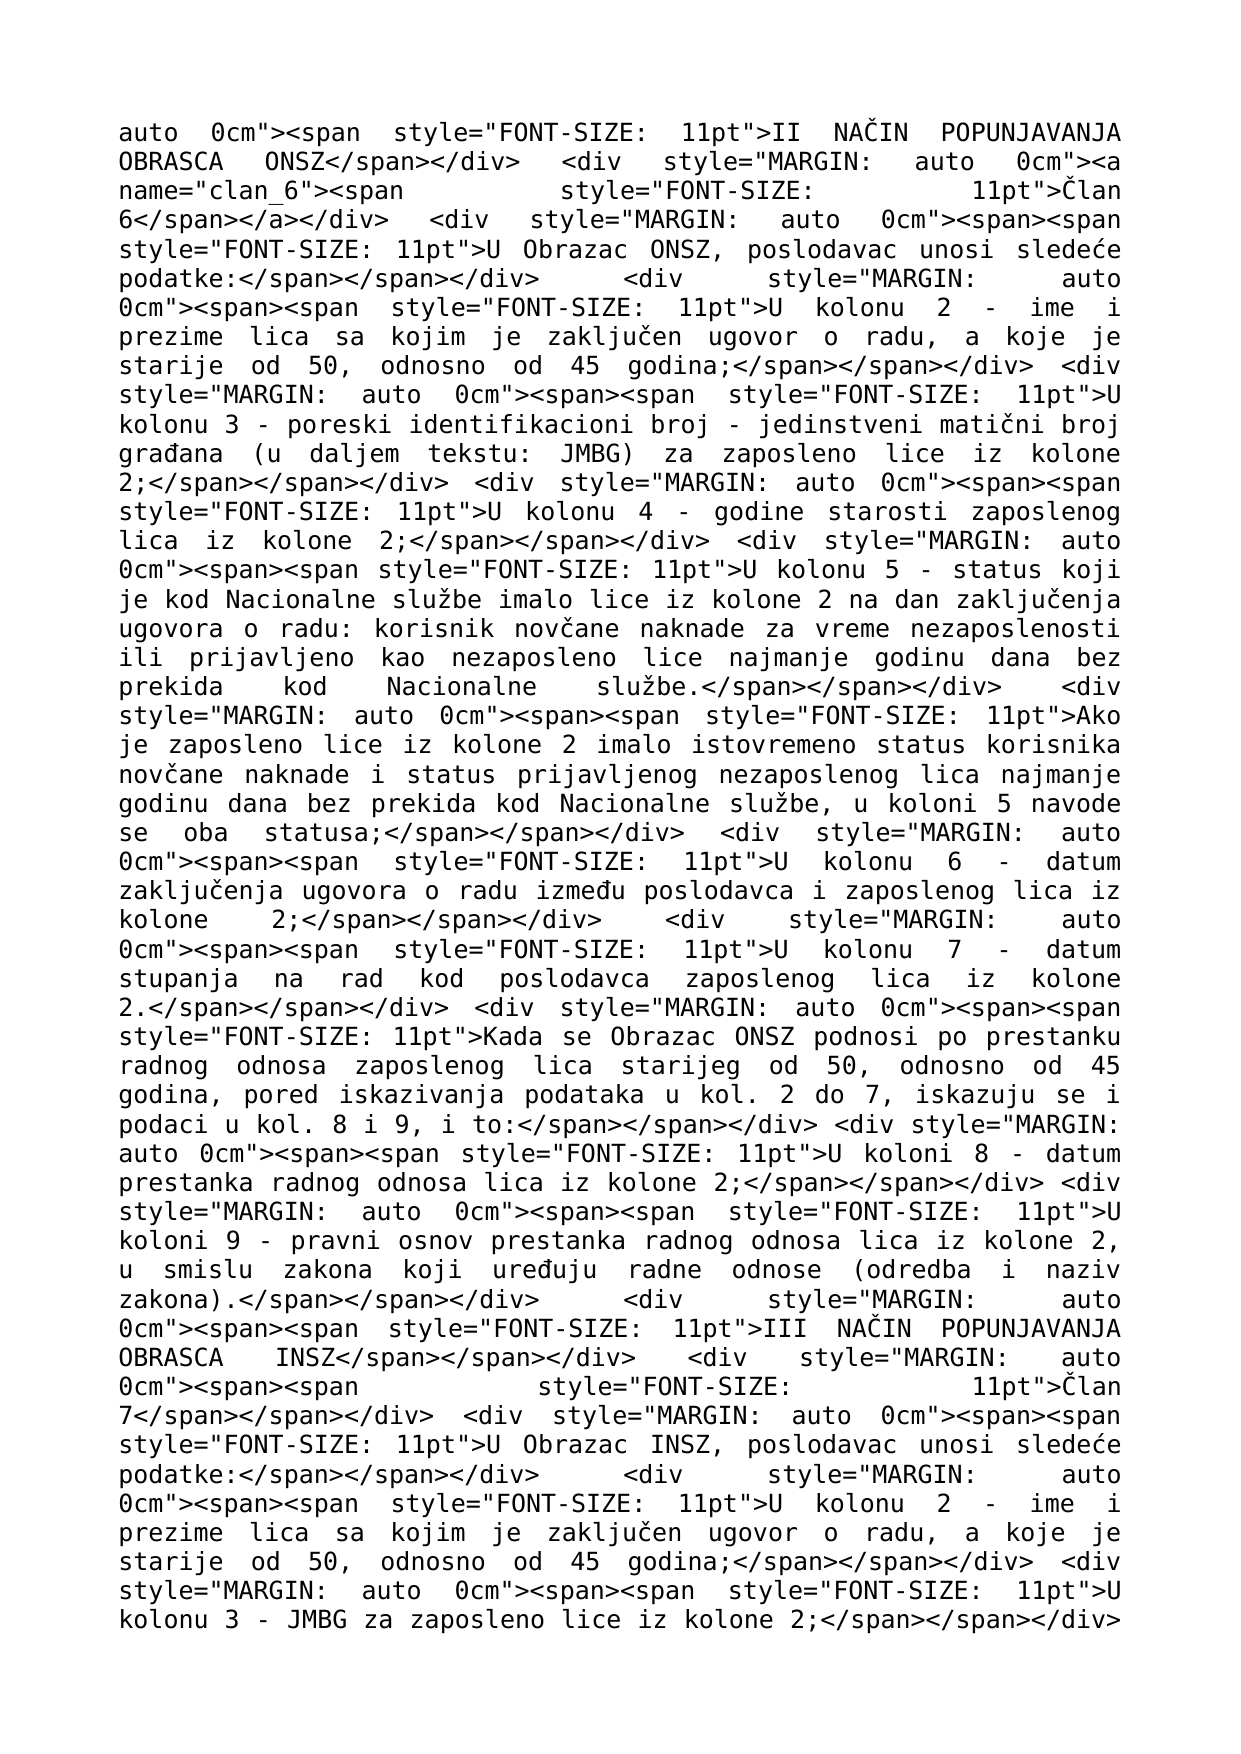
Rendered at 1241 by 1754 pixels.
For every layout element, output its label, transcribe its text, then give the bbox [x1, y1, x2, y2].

text auto 0cm"><span style="FONT-SIZE: 11pt">II NAČIN POPUNJAVANJA OBRASCA ONSZ</span></div> <div style="MARGIN: auto 0cm"><a name="clan_6"><span style="FONT-SIZE: 11pt">Član 6</span></a></div> <div style="MARGIN: auto 0cm"><span><span style="FONT-SIZE: 11pt">U Obrazac ONSZ, poslodavac unosi sledeće podatke:</span></span></div> <div style="MARGIN: auto 0cm"><span><span style="FONT-SIZE: 11pt">U kolonu 2 - ime i prezime lica sa kojim je zaključen ugovor o radu, a koje je starije od 50, odnosno od 45 godina;</span></span></div> <div style="MARGIN: auto 0cm"><span><span style="FONT-SIZE: 11pt">U kolonu 3 - poreski identifikacioni broj - jedinstveni matični broj građana (u daljem tekstu: JMBG) za zaposleno lice iz kolone 2;</span></span></div> <div style="MARGIN: auto 0cm"><span><span style="FONT-SIZE: 11pt">U kolonu 4 - godine starosti zaposlenog lica iz kolone 2;</span></span></div> <div style="MARGIN: auto 0cm"><span><span style="FONT-SIZE: 11pt">U kolonu 5 - status koji je kod Nacionalne službe imalo lice iz kolone 2 na dan zaključenja ugovora o radu: korisnik novčane naknade za vreme nezaposlenosti ili prijavljeno kao nezaposleno lice najmanje godinu dana bez prekida kod Nacionalne službe.</span></span></div> <div style="MARGIN: auto 0cm"><span><span style="FONT-SIZE: 11pt">Ako je zaposleno lice iz kolone 2 imalo istovremeno status korisnika novčane naknade i status prijavljenog nezaposlenog lica najmanje godinu dana bez prekida kod Nacionalne službe, u koloni 5 navode se oba statusa;</span></span></div> <div style="MARGIN: auto 0cm"><span><span style="FONT-SIZE: 11pt">U kolonu 6 - datum zaključenja ugovora o radu između poslodavca i zaposlenog lica iz kolone 2;</span></span></div> <div style="MARGIN: auto 0cm"><span><span style="FONT-SIZE: 11pt">U kolonu 7 - datum stupanja na rad kod poslodavca zaposlenog lica iz kolone 2.</span></span></div> <div style="MARGIN: auto 0cm"><span><span style="FONT-SIZE: 11pt">Kada se Obrazac ONSZ podnosi po prestanku radnog odnosa zaposlenog lica starijeg od 50, odnosno od 45 godina, pored iskazivanja podataka u kol. 2 do 7, iskazuju se i podaci u kol. 8 i 9, i to:</span></span></div> <div style="MARGIN: auto 0cm"><span><span style="FONT-SIZE: 11pt">U koloni 8 - datum prestanka radnog odnosa lica iz kolone 2;</span></span></div> <div style="MARGIN: auto 0cm"><span><span style="FONT-SIZE: 11pt">U koloni 9 - pravni osnov prestanka radnog odnosa lica iz kolone 2, u smislu zakona koji uređuju radne odnose (odredba i naziv zakona).</span></span></div> <div style="MARGIN: auto 0cm"><span><span style="FONT-SIZE: 11pt">III NAČIN POPUNJAVANJA OBRASCA INSZ</span></span></div> <div style="MARGIN: auto 0cm"><span><span style="FONT-SIZE: 11pt">Član 7</span></span></div> <div style="MARGIN: auto 0cm"><span><span style="FONT-SIZE: 11pt">U Obrazac INSZ, poslodavac unosi sledeće podatke:</span></span></div> <div style="MARGIN: auto 0cm"><span><span style="FONT-SIZE: 11pt">U kolonu 2 - ime i prezime lica sa kojim je zaključen ugovor o radu, a koje je starije od 50, odnosno od 45 godina;</span></span></div> <div style="MARGIN: auto 0cm"><span><span style="FONT-SIZE: 11pt">U kolonu 3 - JMBG za zaposleno lice iz kolone 2;</span></span></div> [118, 118, 1122, 1635]
